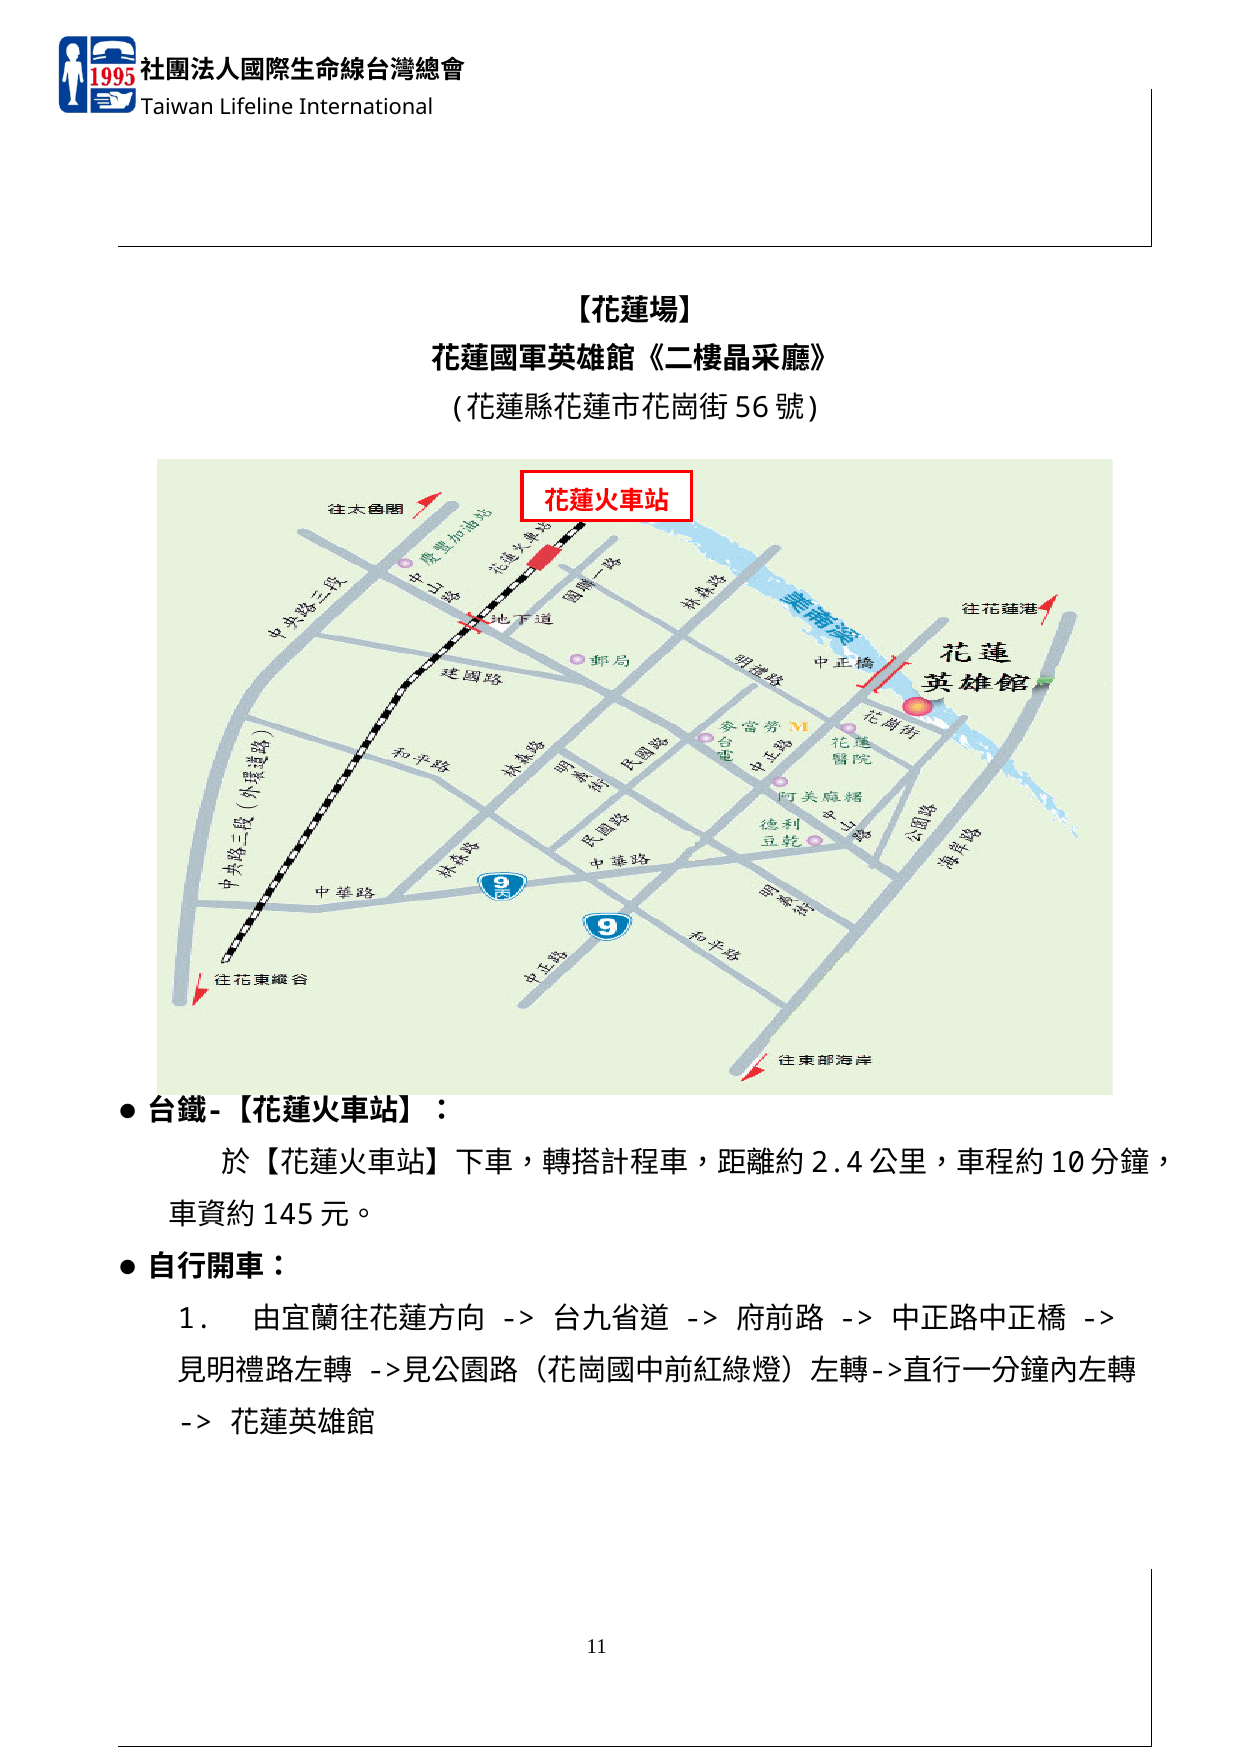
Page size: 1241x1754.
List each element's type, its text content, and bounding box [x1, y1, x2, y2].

list 由宜蘭往花蓮方向 -> 台九省道 -> 府前路 -> 中正路中正橋 -> 見明禮路左轉 ->見公園路（花崗國中前紅綠燈）左轉->直行一分鐘內左轉 -> 花蓮英雄館 [177, 1287, 1152, 1443]
text 花蓮國軍英雄館《二樓晶采廳》 [118, 335, 1152, 377]
text 花蓮火車站 [538, 481, 675, 511]
text 【花蓮場】 [118, 286, 1152, 328]
text (花蓮縣花蓮市花崗街56號) [118, 383, 1152, 426]
list 自行開車： [118, 1235, 1152, 1287]
list 台鐵-【花蓮火車站】： [118, 1079, 1152, 1131]
text 於【花蓮火車站】下車，轉搭計程車，距離約2.4公里，車程約10分鐘，車資約145元。 [168, 1131, 1152, 1235]
